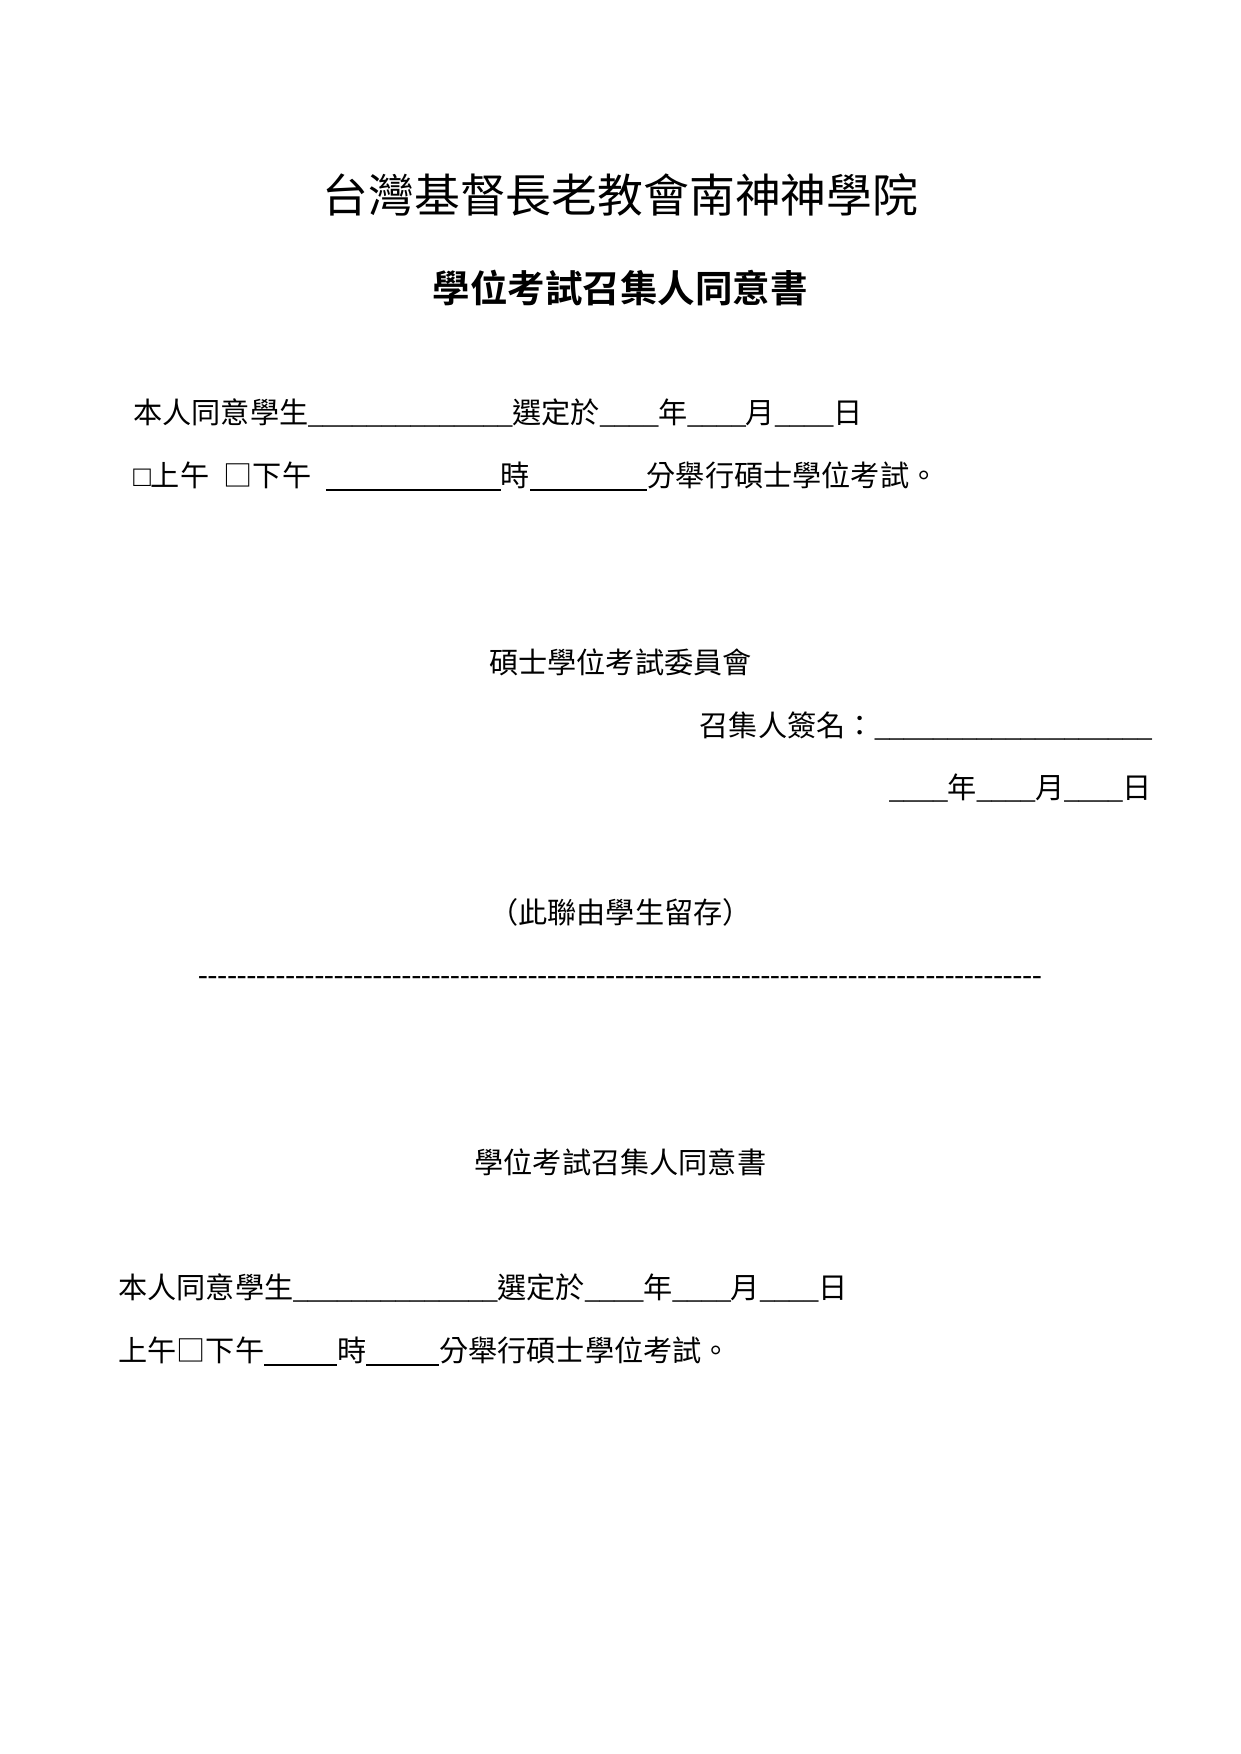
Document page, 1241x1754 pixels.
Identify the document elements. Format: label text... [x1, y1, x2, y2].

text 本人同意學生______________選定於____年____月____日 [89, 1244, 1152, 1307]
text --------------------------------------------------------------------------------------- [89, 932, 1152, 994]
text 學位考試召集人同意書 [89, 244, 1152, 307]
text 台灣基督長老教會南神神學院 [89, 119, 1152, 244]
text 學位考試召集人同意書 [89, 1119, 1152, 1182]
text 召集人簽名：___________________ [89, 682, 1152, 744]
text 本人同意學生______________選定於____年____月____日 [89, 369, 1152, 432]
text 碩士學位考試委員會 [89, 619, 1152, 682]
text □上午 □下午 時 分舉行碩士學位考試。 [89, 432, 1152, 494]
text ____年____月____日 [89, 744, 1152, 807]
text （此聯由學生留存） [89, 869, 1152, 932]
text 上午□下午 時 分舉行碩士學位考試。 [89, 1307, 1152, 1369]
